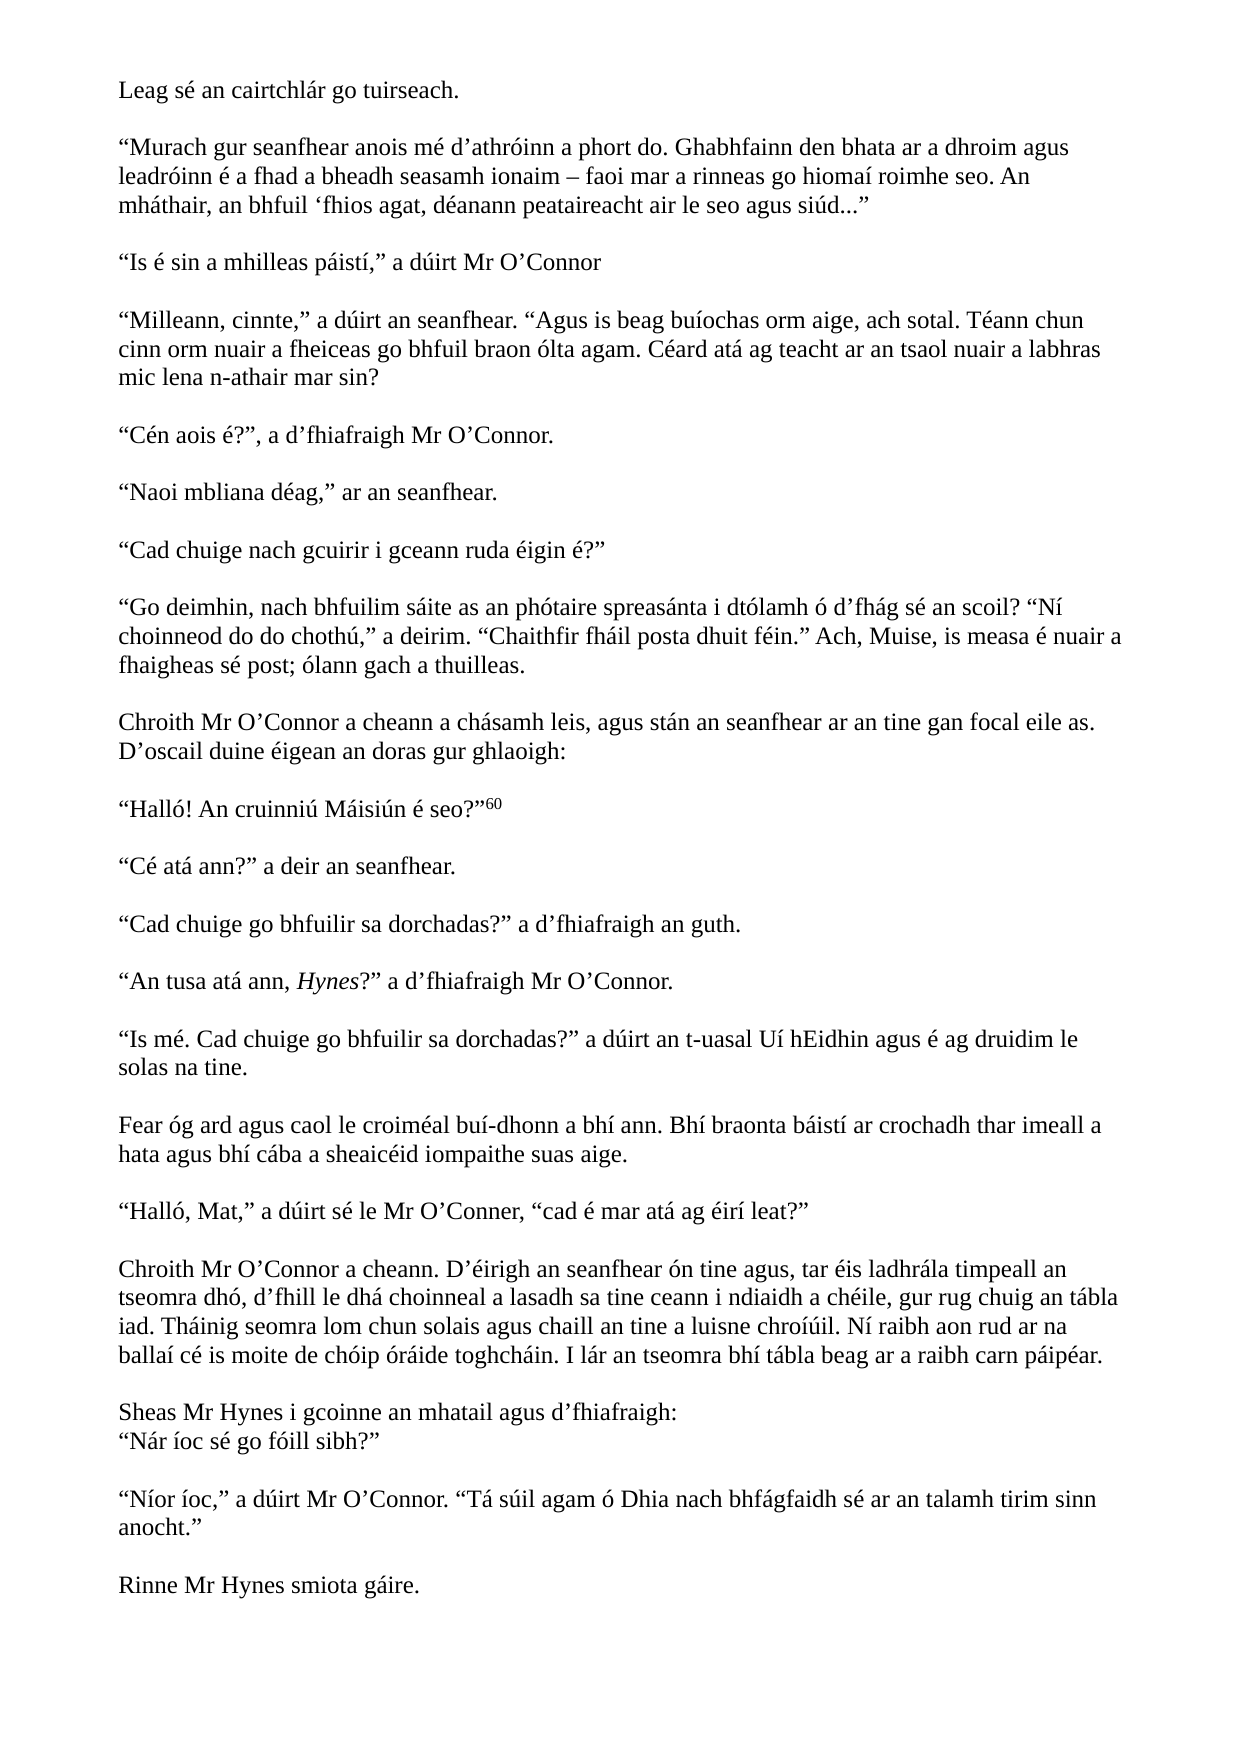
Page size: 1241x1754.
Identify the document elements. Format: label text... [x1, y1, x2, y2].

text “Cé atá ann?” a deir an seanfhear. [118, 851, 1122, 880]
text “An tusa atá ann, Hynes?” a d’fhiafraigh Mr O’Connor. [118, 966, 1122, 995]
text “Nár íoc sé go fóill sibh?” [118, 1426, 1122, 1455]
text Sheas Mr Hynes i gcoinne an mhatail agus d’fhiafraigh: [118, 1397, 1122, 1426]
text Fear óg ard agus caol le croiméal buí-dhonn a bhí ann. Bhí braonta báistí ar crochadh thar imeall a hata agus bhí cába a sheaicéid iompaithe suas aige. [118, 1110, 1122, 1167]
text “Milleann, cinnte,” a dúirt an seanfhear. “Agus is beag buíochas orm aige, ach sotal. Téann chun cinn orm nuair a fheiceas go bhfuil braon ólta agam. Céard atá ag teacht ar an tsaol nuair a labhras mic lena n-athair mar sin? [118, 305, 1122, 391]
text “Halló, Mat,” a dúirt sé le Mr O’Conner, “cad é mar atá ag éirí leat?” [118, 1196, 1122, 1225]
text “Go deimhin, nach bhfuilim sáite as an phótaire spreasánta i dtólamh ó d’fhág sé an scoil? “Ní choinneod do do chothú,” a deirim. “Chaithfir fháil posta dhuit féin.” Ach, Muise, is measa é nuair a fhaigheas sé post; ólann gach a thuilleas. [118, 592, 1122, 679]
text “Is é sin a mhilleas páistí,” a dúirt Mr O’Connor [118, 247, 1122, 276]
text “Cén aois é?”, a d’fhiafraigh Mr O’Connor. [118, 420, 1122, 449]
text Chroith Mr O’Connor a cheann. D’éirigh an seanfhear ón tine agus, tar éis ladhrála timpeall an tseomra dhó, d’fhill le dhá choinneal a lasadh sa tine ceann i ndiaidh a chéile, gur rug chuig an tábla iad. Tháinig seomra lom chun solais agus chaill an tine a luisne chroíúil. Ní raibh aon rud ar na ballaí cé is moite de chóip óráide toghcháin. I lár an tseomra bhí tábla beag ar a raibh carn páipéar. [118, 1254, 1122, 1369]
text “Cad chuige nach gcuirir i gceann ruda éigin é?” [118, 535, 1122, 564]
text “Halló! An cruinniú Máisiún é seo?” [118, 794, 1122, 822]
text “Cad chuige go bhfuilir sa dorchadas?” a d’fhiafraigh an guth. [118, 909, 1122, 937]
text Leag sé an cairtchlár go tuirseach. [118, 75, 1122, 104]
text Rinne Mr Hynes smiota gáire. [118, 1570, 1122, 1599]
text “Naoi mbliana déag,” ar an seanfhear. [118, 477, 1122, 506]
text “Murach gur seanfhear anois mé d’athróinn a phort do. Ghabhfainn den bhata ar a dhroim agus leadróinn é a fhad a bheadh seasamh ionaim – faoi mar a rinneas go hiomaí roimhe seo. An mháthair, an bhfuil ‘fhios agat, déanann peataireacht air le seo agus siúd...” [118, 132, 1122, 219]
text Chroith Mr O’Connor a cheann a chásamh leis, agus stán an seanfhear ar an tine gan focal eile as. D’oscail duine éigean an doras gur ghlaoigh: [118, 707, 1122, 765]
text “Níor íoc,” a dúirt Mr O’Connor. “Tá súil agam ó Dhia nach bhfágfaidh sé ar an talamh tirim sinn anocht.” [118, 1484, 1122, 1541]
text “Is mé. Cad chuige go bhfuilir sa dorchadas?” a dúirt an t-uasal Uí hEidhin agus é ag druidim le solas na tine. [118, 1024, 1122, 1081]
